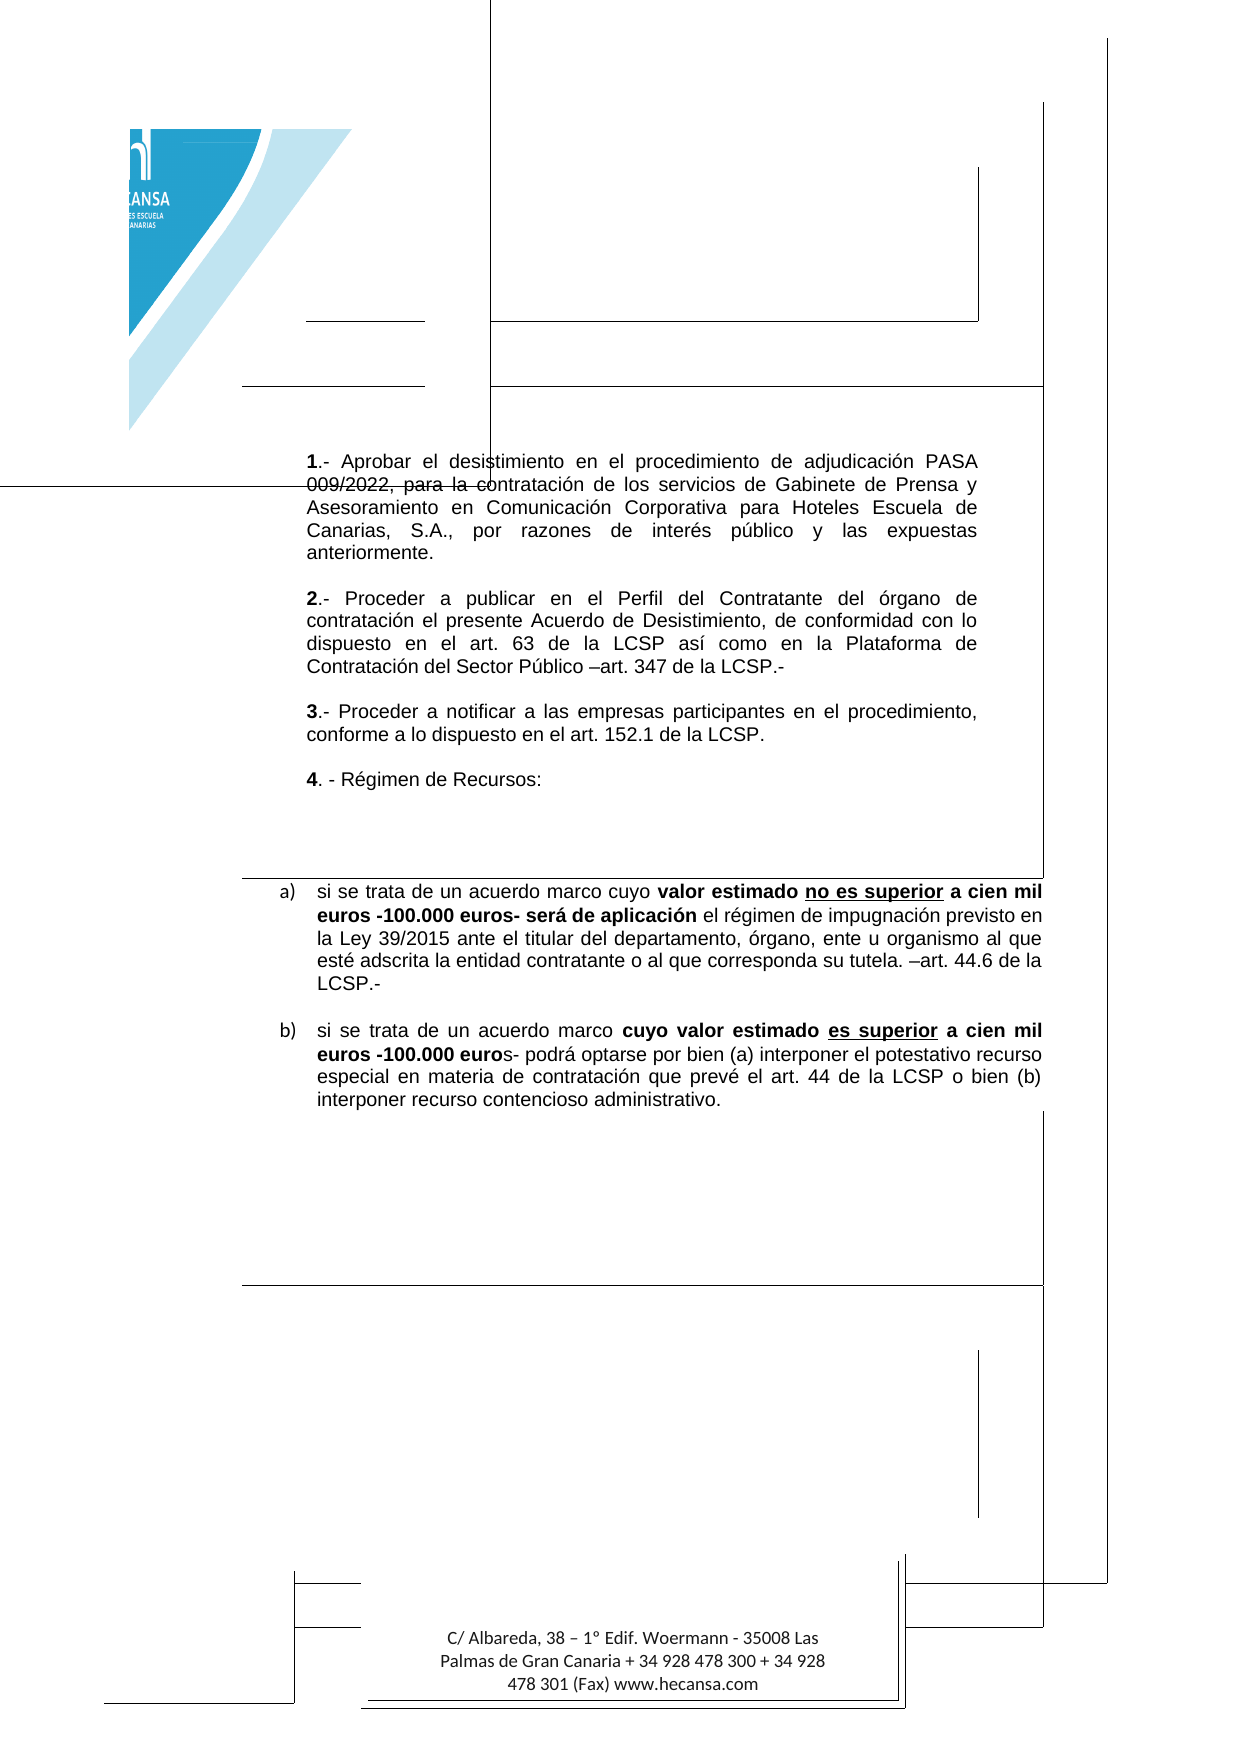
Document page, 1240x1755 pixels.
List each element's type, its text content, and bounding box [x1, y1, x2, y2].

list si se trata de un acuerdo marco cuyo valor estimado no es superior a cien mil euros -100.000 euros- será de aplicación el régimen de impugnación previsto en la Ley 39/2015 ante el titular del departamento, órgano, ente u organismo al que esté adscrita la entidad contratante o al que corresponda su tutela. –art. 44.6 de la LCSP.- [279, 878, 1043, 994]
text 2.- Proceder a publicar en el Perfil del Contratante del órgano de contratación el presente Acuerdo de Desistimiento, de conformidad con lo dispuesto en el art. 63 de la LCSP así como en la Plataforma de Contratación del Sector Público –art. 347 de la LCSP.- [242, 587, 1043, 677]
list si se trata de un acuerdo marco cuyo valor estimado es superior a cien mil euros -100.000 euros- podrá optarse por bien (a) interponer el potestativo recurso especial en materia de contratación que prevé el art. 44 de la LCSP o bien (b) interponer recurso contencioso administrativo. [279, 1017, 1043, 1111]
text 1.- Aprobar el desistimiento en el procedimiento de adjudicación PASA 009/2022, para la contratación de los servicios de Gabinete de Prensa y Asesoramiento en Comunicación Corporativa para Hoteles Escuela de Canarias, S.A., por razones de interés público y las expuestas anteriormente. [242, 386, 1043, 564]
text 3.- Proceder a notificar a las empresas participantes en el procedimiento, conforme a lo dispuesto en el art. 152.1 de la LCSP. [242, 700, 1043, 746]
text 4. - Régimen de Recursos: [242, 768, 1043, 791]
